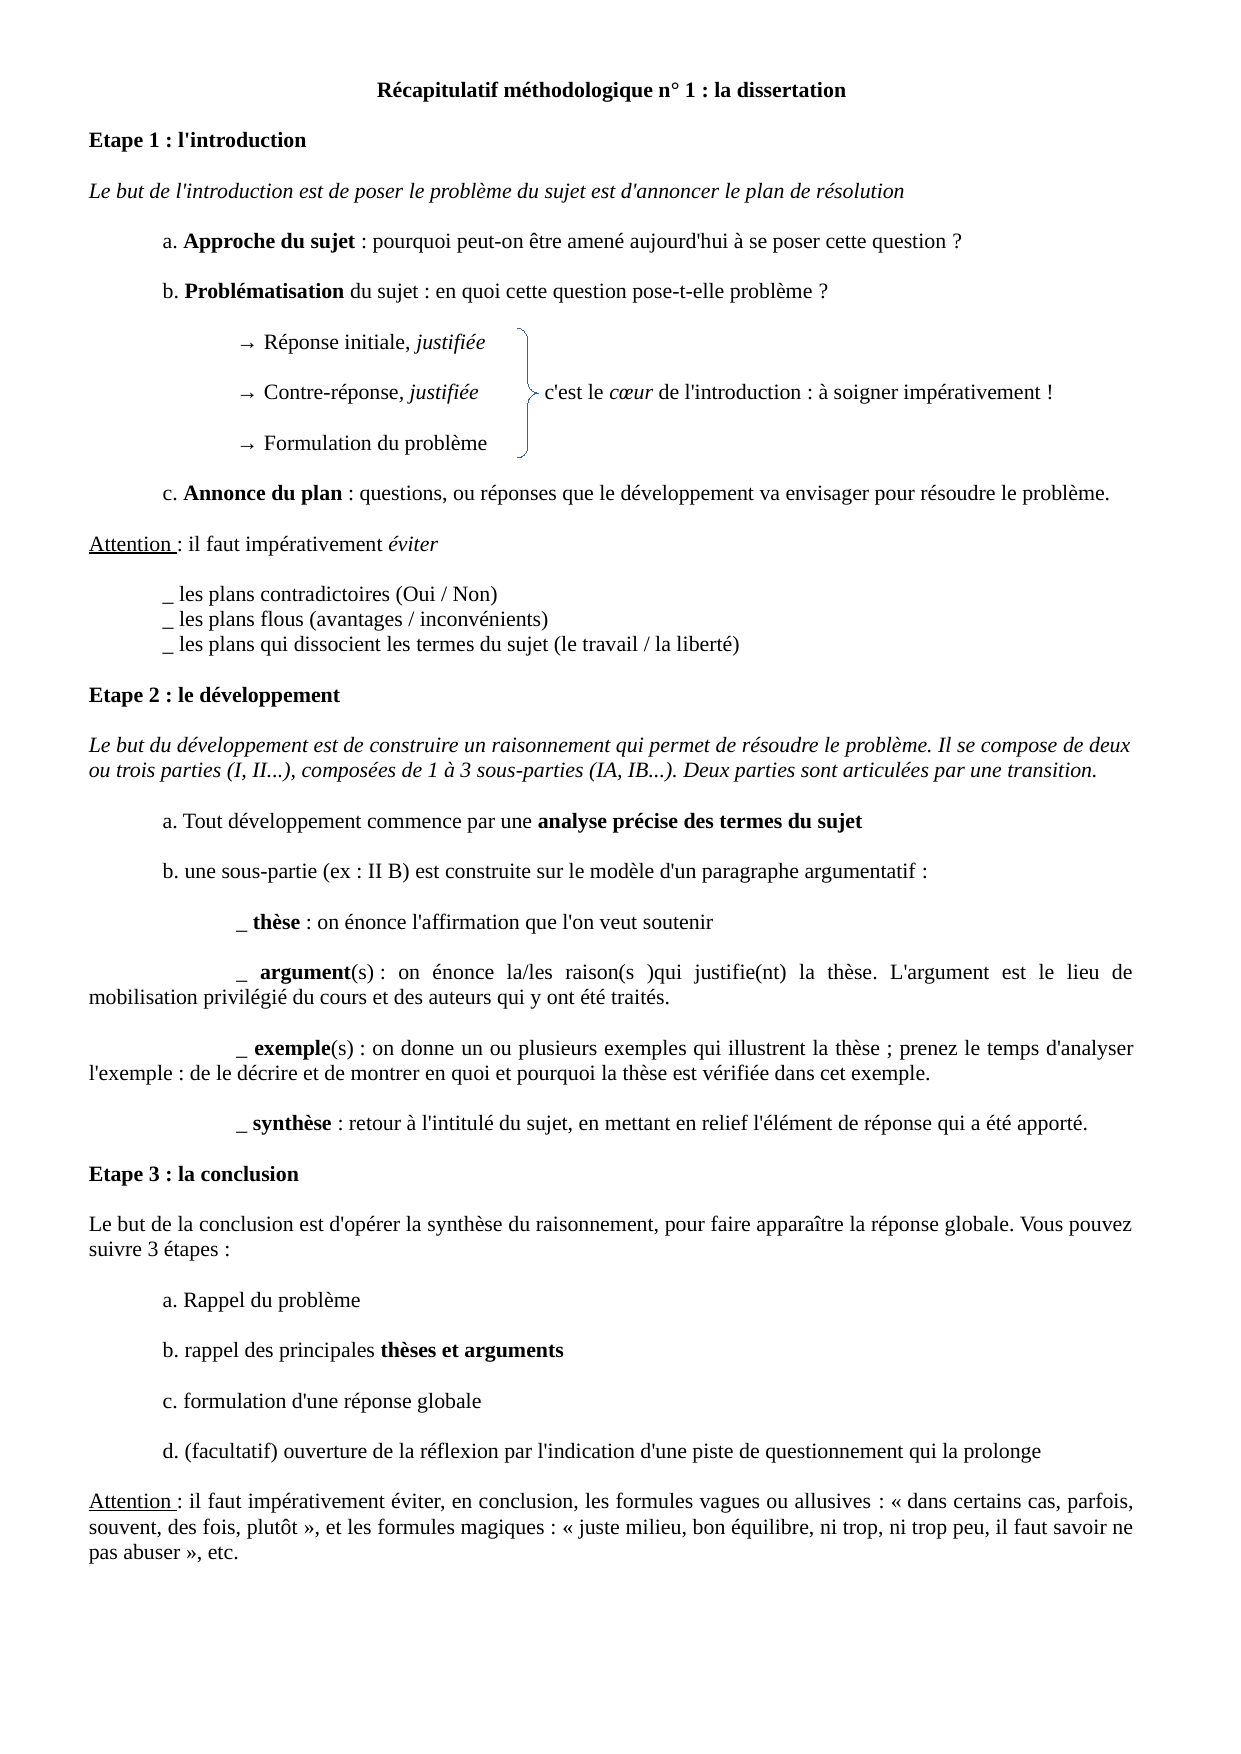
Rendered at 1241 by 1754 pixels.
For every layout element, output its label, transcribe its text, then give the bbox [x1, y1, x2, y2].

text c. formulation d'une réponse globale [88, 1388, 1134, 1413]
text _ synthèse : retour à l'intitulé du sujet, en mettant en relief l'élément de réponse qui a été apporté. [88, 1110, 1134, 1136]
text b. une sous-partie (ex : II B) est construite sur le modèle d'un paragraphe argumentatif : [88, 858, 1134, 883]
text Le but du développement est de construire un raisonnement qui permet de résoudre le problème. Il se compose de deux ou trois parties (I, II...), composées de 1 à 3 sous-parties (IA, IB...). Deux parties sont articulées par une transition. [88, 732, 1134, 783]
text _ les plans contradictoires (Oui / Non) [88, 581, 1134, 606]
text → Réponse initiale, justifiée [88, 329, 1134, 354]
text _ les plans flous (avantages / inconvénients) [88, 606, 1134, 631]
text _ thèse : on énonce l'affirmation que l'on veut soutenir [88, 909, 1134, 934]
text Etape 3 : la conclusion [88, 1161, 1134, 1186]
text b. Problématisation du sujet : en quoi cette question pose-t-elle problème ? [88, 278, 1134, 304]
text → Formulation du problème [88, 430, 1134, 455]
text _ argument(s) : on énonce la/les raison(s )qui justifie(nt) la thèse. L'argument est le lieu de mobilisation privilégié du cours et des auteurs qui y ont été traités. [88, 959, 1134, 1009]
text Attention : il faut impérativement éviter, en conclusion, les formules vagues ou allusives : « dans certains cas, parfois, souvent, des fois, plutôt », et les formules magiques : « juste milieu, bon équilibre, ni trop, ni trop peu, il faut savoir ne pas abuser », etc. [88, 1488, 1134, 1564]
text Le but de l'introduction est de poser le problème du sujet est d'annoncer le plan de résolution [88, 178, 1134, 203]
text → Contre-réponse, justifiée c'est le cœur de l'introduction : à soigner impérativement ! [88, 379, 1134, 404]
text Etape 2 : le développement [88, 682, 1134, 707]
text _ les plans qui dissocient les termes du sujet (le travail / la liberté) [88, 631, 1134, 657]
text _ exemple(s) : on donne un ou plusieurs exemples qui illustrent la thèse ; prenez le temps d'analyser l'exemple : de le décrire et de montrer en quoi et pourquoi la thèse est vérifiée dans cet exemple. [88, 1035, 1134, 1085]
text Etape 1 : l'introduction [88, 127, 1134, 152]
text Récapitulatif méthodologique n° 1 : la dissertation [88, 77, 1134, 102]
text a. Approche du sujet : pourquoi peut-on être amené aujourd'hui à se poser cette question ? [88, 228, 1134, 253]
text b. rappel des principales thèses et arguments [88, 1337, 1134, 1362]
text Le but de la conclusion est d'opérer la synthèse du raisonnement, pour faire apparaître la réponse globale. Vous pouvez suivre 3 étapes : [88, 1211, 1134, 1262]
text a. Rappel du problème [88, 1287, 1134, 1312]
text c. Annonce du plan : questions, ou réponses que le développement va envisager pour résoudre le problème. [88, 480, 1134, 505]
text d. (facultatif) ouverture de la réflexion par l'indication d'une piste de questionnement qui la prolonge [88, 1438, 1134, 1463]
text Attention : il faut impérativement éviter [88, 531, 1134, 556]
text a. Tout développement commence par une analyse précise des termes du sujet [88, 808, 1134, 833]
